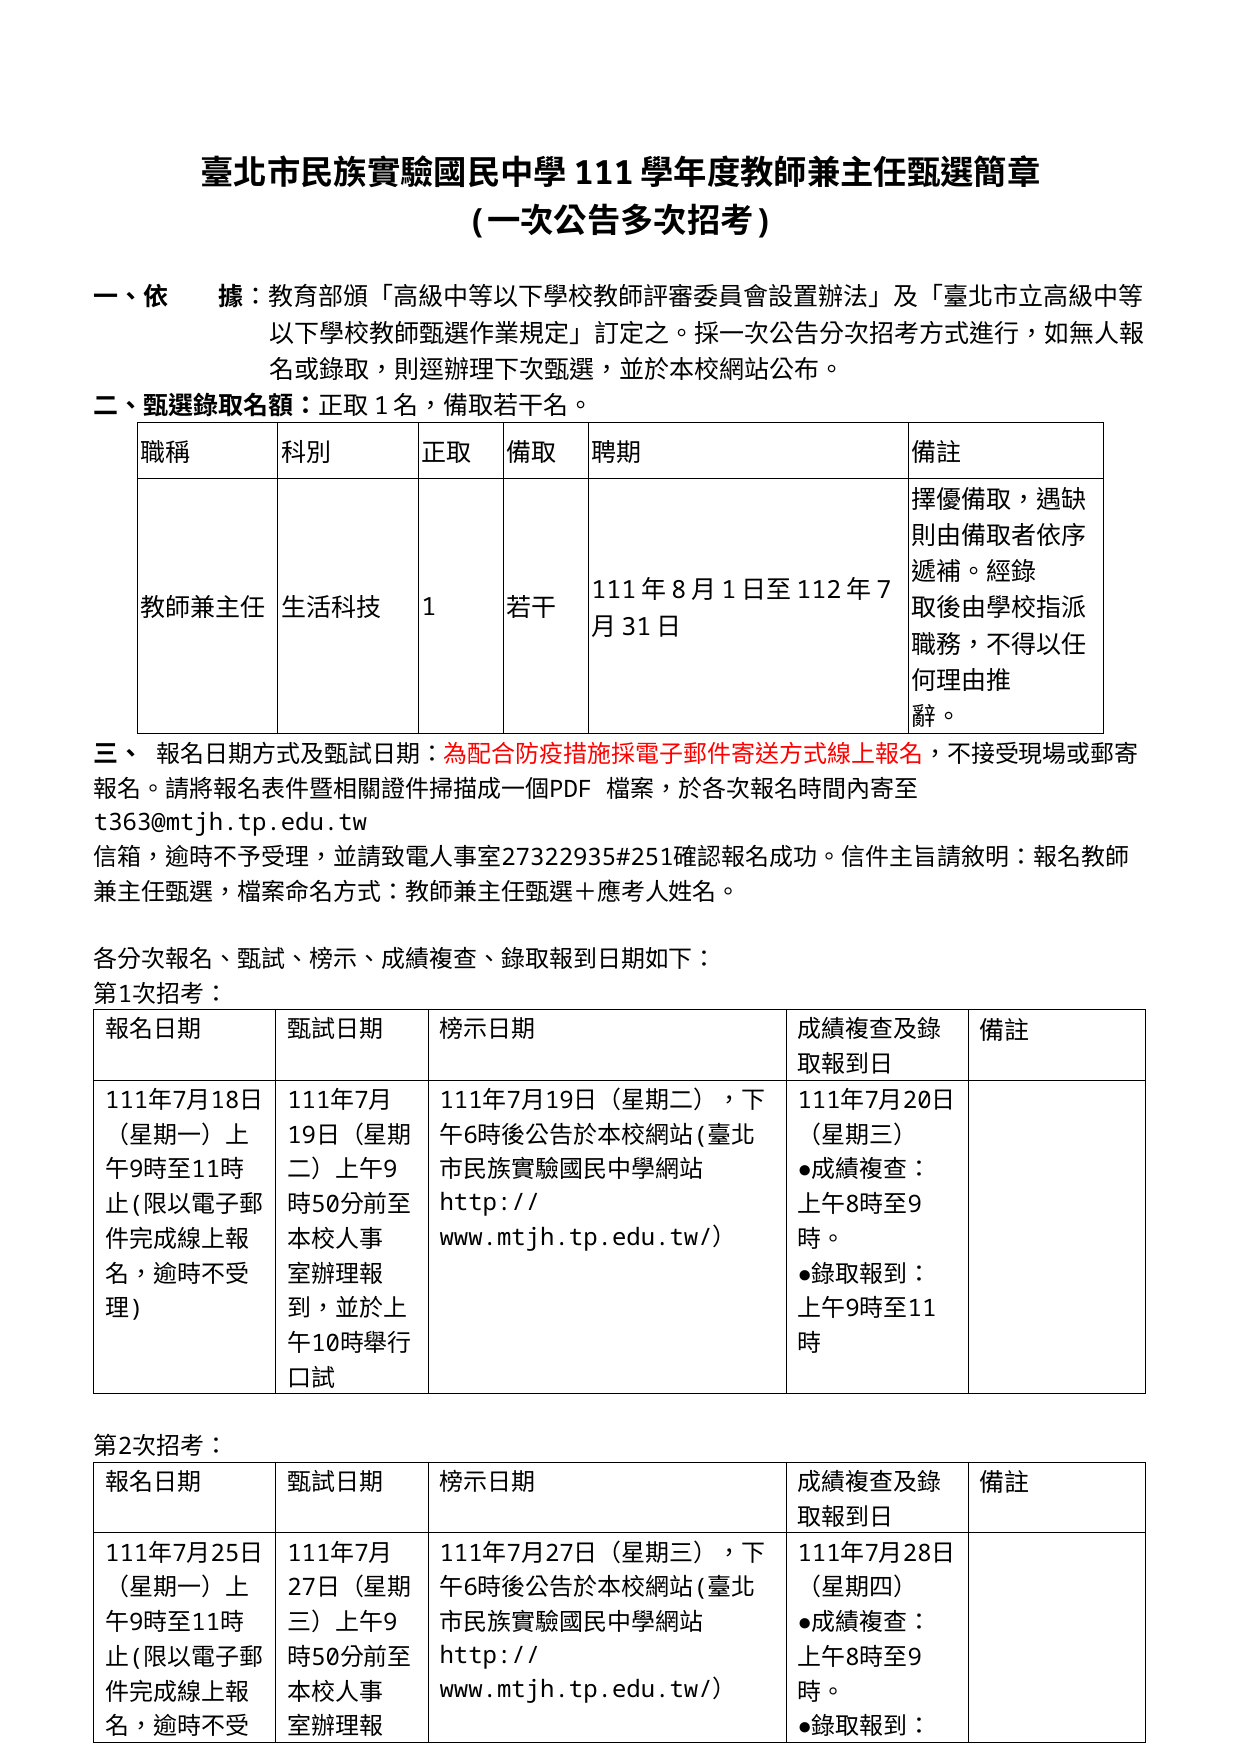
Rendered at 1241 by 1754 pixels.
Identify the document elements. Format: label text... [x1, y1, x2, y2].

table_header 備註 [909, 423, 1103, 478]
table_header 正取 [419, 423, 503, 478]
table_header 備取 [504, 423, 588, 478]
table_cell 111年7月27日（星期三）上午9時50分前至本校人事 室辦理報 [276, 1533, 428, 1742]
table_header 甄試日期 [276, 1010, 428, 1079]
table_header 榜示日期 [429, 1010, 786, 1079]
table_cell [969, 1533, 1145, 1742]
table_header 職稱 [138, 423, 277, 478]
table_cell 教師兼主任 [138, 479, 277, 733]
table_cell 111年7月19日（星期二），下午6時後公告於本校網站(臺北市民族實驗國民中學網站http://www.mtjh.tp.edu.tw/） [429, 1081, 786, 1393]
table_cell 111年7月28日（星期四） ●成績複查： 上午8時至9時。 ●錄取報到： [787, 1533, 968, 1742]
table_cell 111年8月1日至112年7月31日 [589, 479, 908, 733]
table_cell 111年7月25日（星期一）上午9時至11時止(限以電子郵件完成線上報名，逾時不受 [94, 1533, 275, 1742]
table_cell 1 [419, 479, 503, 733]
text 二、甄選錄取名額：正取1名，備取若干名。 [94, 386, 1146, 422]
table_header 榜示日期 [429, 1463, 786, 1532]
table_header 備註 [969, 1463, 1145, 1532]
table_cell 111年7月27日（星期三），下午6時後公告於本校網站(臺北市民族實驗國民中學網站http://www.mtjh.tp.edu.tw/） [429, 1533, 786, 1742]
text 三、 報名日期方式及甄試日期：為配合防疫措施採電子郵件寄送方式線上報名，不接受現場或郵寄 [94, 734, 1146, 770]
text 臺北市民族實驗國民中學111學年度教師兼主任甄選簡章 [94, 146, 1146, 194]
text 第2次招考： [94, 1427, 1146, 1462]
table_header 成績複查及錄取報到日 [787, 1010, 968, 1079]
table_header 甄試日期 [276, 1463, 428, 1532]
table_header 備註 [969, 1010, 1145, 1079]
text 一、依 據：教育部頒「高級中等以下學校教師評審委員會設置辦法」及「臺北市立高級中等以下學校教師甄選作業規定」訂定之。採一次公告分次招考方式進行，如無人報名或錄取，則逕辦理下次甄選，並於本校網站公布。 [94, 277, 1146, 386]
table_cell 若干 [504, 479, 588, 733]
table_header 成績複查及錄取報到日 [787, 1463, 968, 1532]
text 各分次報名、甄試、榜示、成績複查、錄取報到日期如下： [94, 939, 1146, 974]
text (一次公告多次招考) [94, 194, 1146, 243]
table_cell 生活科技 [278, 479, 418, 733]
table_cell 擇優備取，遇缺則由備取者依序遞補。經錄 取後由學校指派職務，不得以任何理由推 辭。 [909, 479, 1103, 733]
table_cell 111年7月20日（星期三） ●成績複查： 上午8時至9時。 ●錄取報到： 上午9時至11時 [787, 1081, 968, 1393]
table_cell [969, 1081, 1145, 1393]
text 信箱，逾時不予受理，並請致電人事室27322935#251確認報名成功。信件主旨請敘明：報名教師兼主任甄選，檔案命名方式：教師兼主任甄選＋應考人姓名。 [94, 837, 1146, 907]
table_header 科別 [278, 423, 418, 478]
table_cell 111年7月18日（星期一）上午9時至11時止(限以電子郵件完成線上報名，逾時不受理) [94, 1081, 275, 1393]
table_header 聘期 [589, 423, 908, 478]
text 報名。請將報名表件暨相關證件掃描成一個PDF 檔案，於各次報名時間內寄至t363@mtjh.tp.edu.tw [94, 770, 1146, 837]
table_cell 111年7月19日（星期二）上午9時50分前至本校人事 室辦理報到，並於上午10時舉行口試 [276, 1081, 428, 1393]
table_header 報名日期 [94, 1463, 275, 1532]
text 第1次招考： [94, 974, 1146, 1009]
table_header 報名日期 [94, 1010, 275, 1079]
